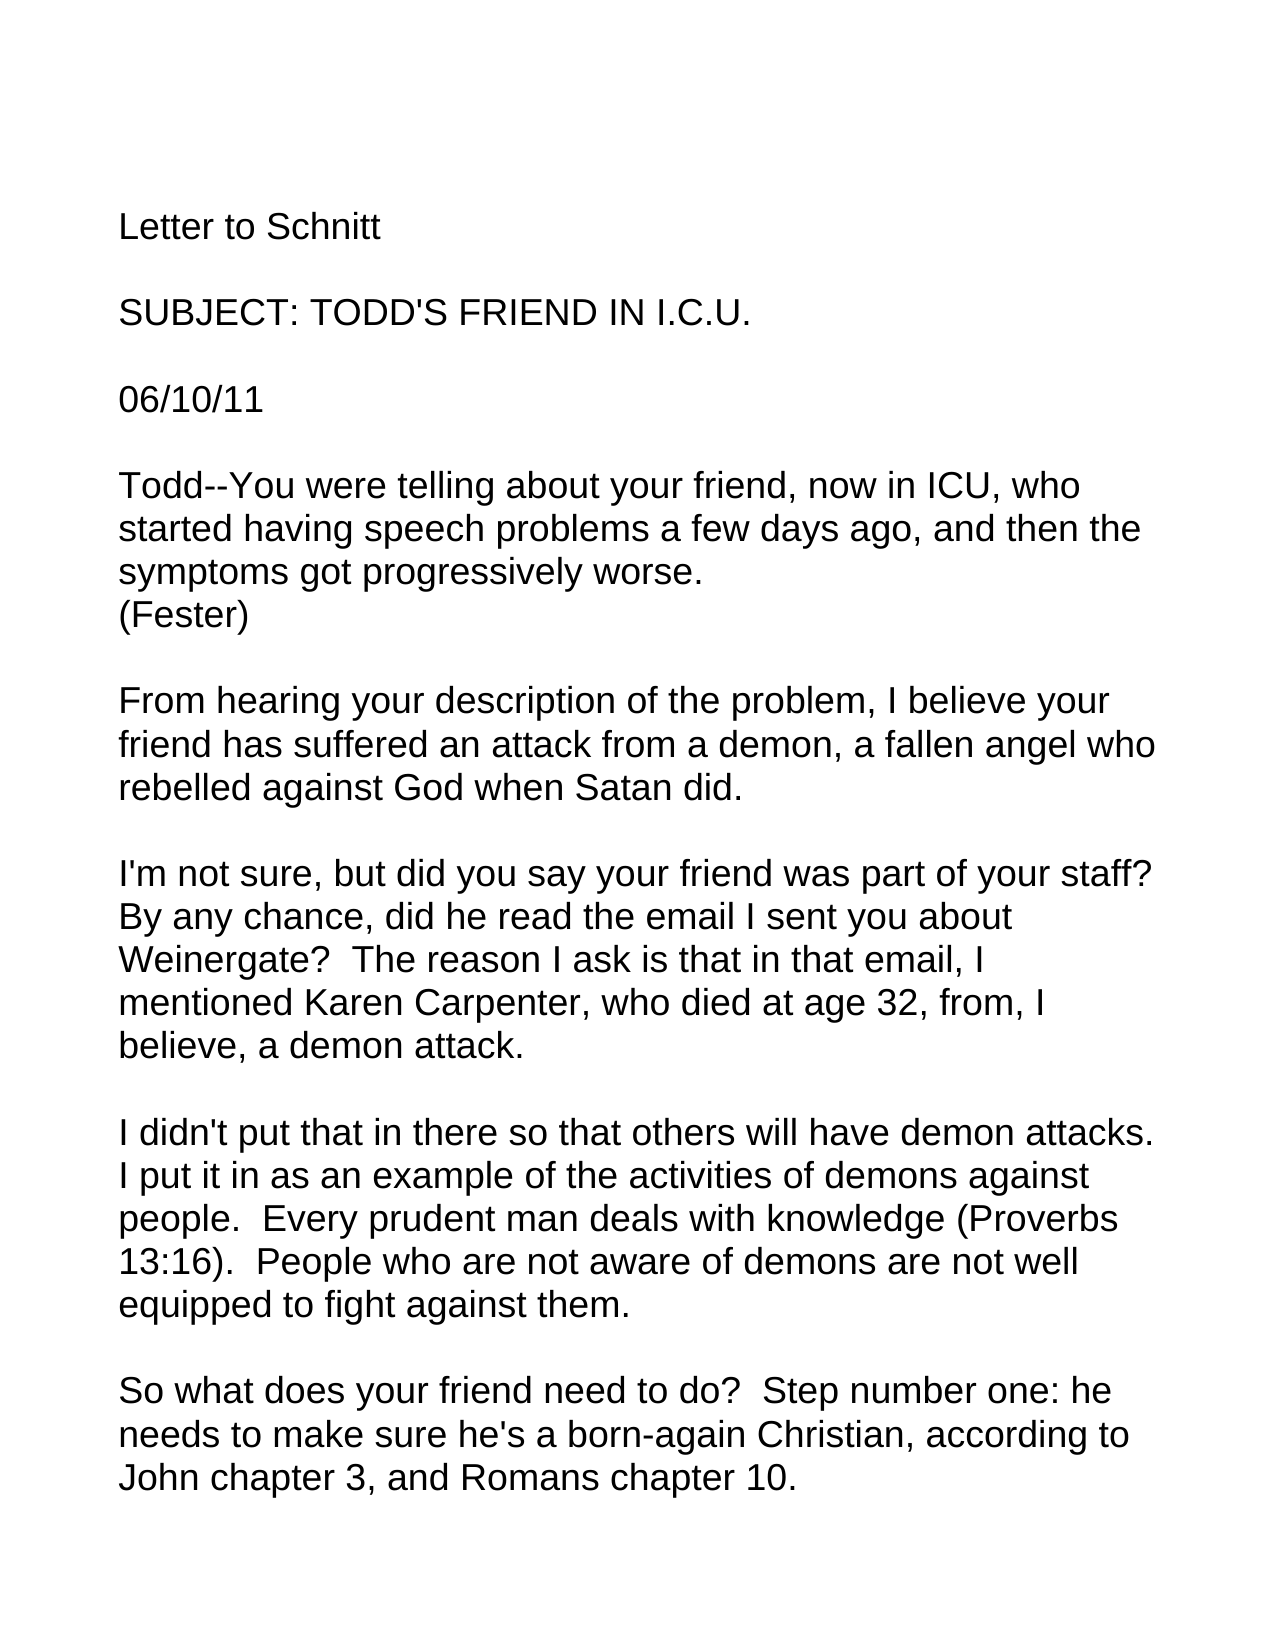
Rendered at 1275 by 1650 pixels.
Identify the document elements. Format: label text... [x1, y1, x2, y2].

text So what does your friend need to do? Step number one: he needs to make sure he's a born-again Christian, according to John chapter 3, and Romans chapter 10. [118, 1369, 1157, 1498]
text (Fester) [118, 592, 1157, 636]
text SUBJECT: TODD'S FRIEND IN I.C.U. [118, 291, 1157, 334]
text 06/10/11 [118, 377, 1157, 420]
text I didn't put that in there so that others will have demon attacks. I put it in as an example of the activities of demons against people. Every prudent man deals with knowledge (Proverbs 13:16). People who are not aware of demons are not well equipped to fight against them. [118, 1110, 1157, 1326]
text Letter to Schnitt [118, 204, 1157, 247]
text From hearing your description of the problem, I believe your friend has suffered an attack from a demon, a fallen angel who rebelled against God when Satan did. [118, 679, 1157, 808]
text I'm not sure, but did you say your friend was part of your staff? By any chance, did he read the email I sent you about Weinergate? The reason I ask is that in that email, I mentioned Karen Carpenter, who died at age 32, from, I believe, a demon attack. [118, 851, 1157, 1067]
text Todd--You were telling about your friend, now in ICU, who started having speech problems a few days ago, and then the symptoms got progressively worse. [118, 463, 1157, 592]
